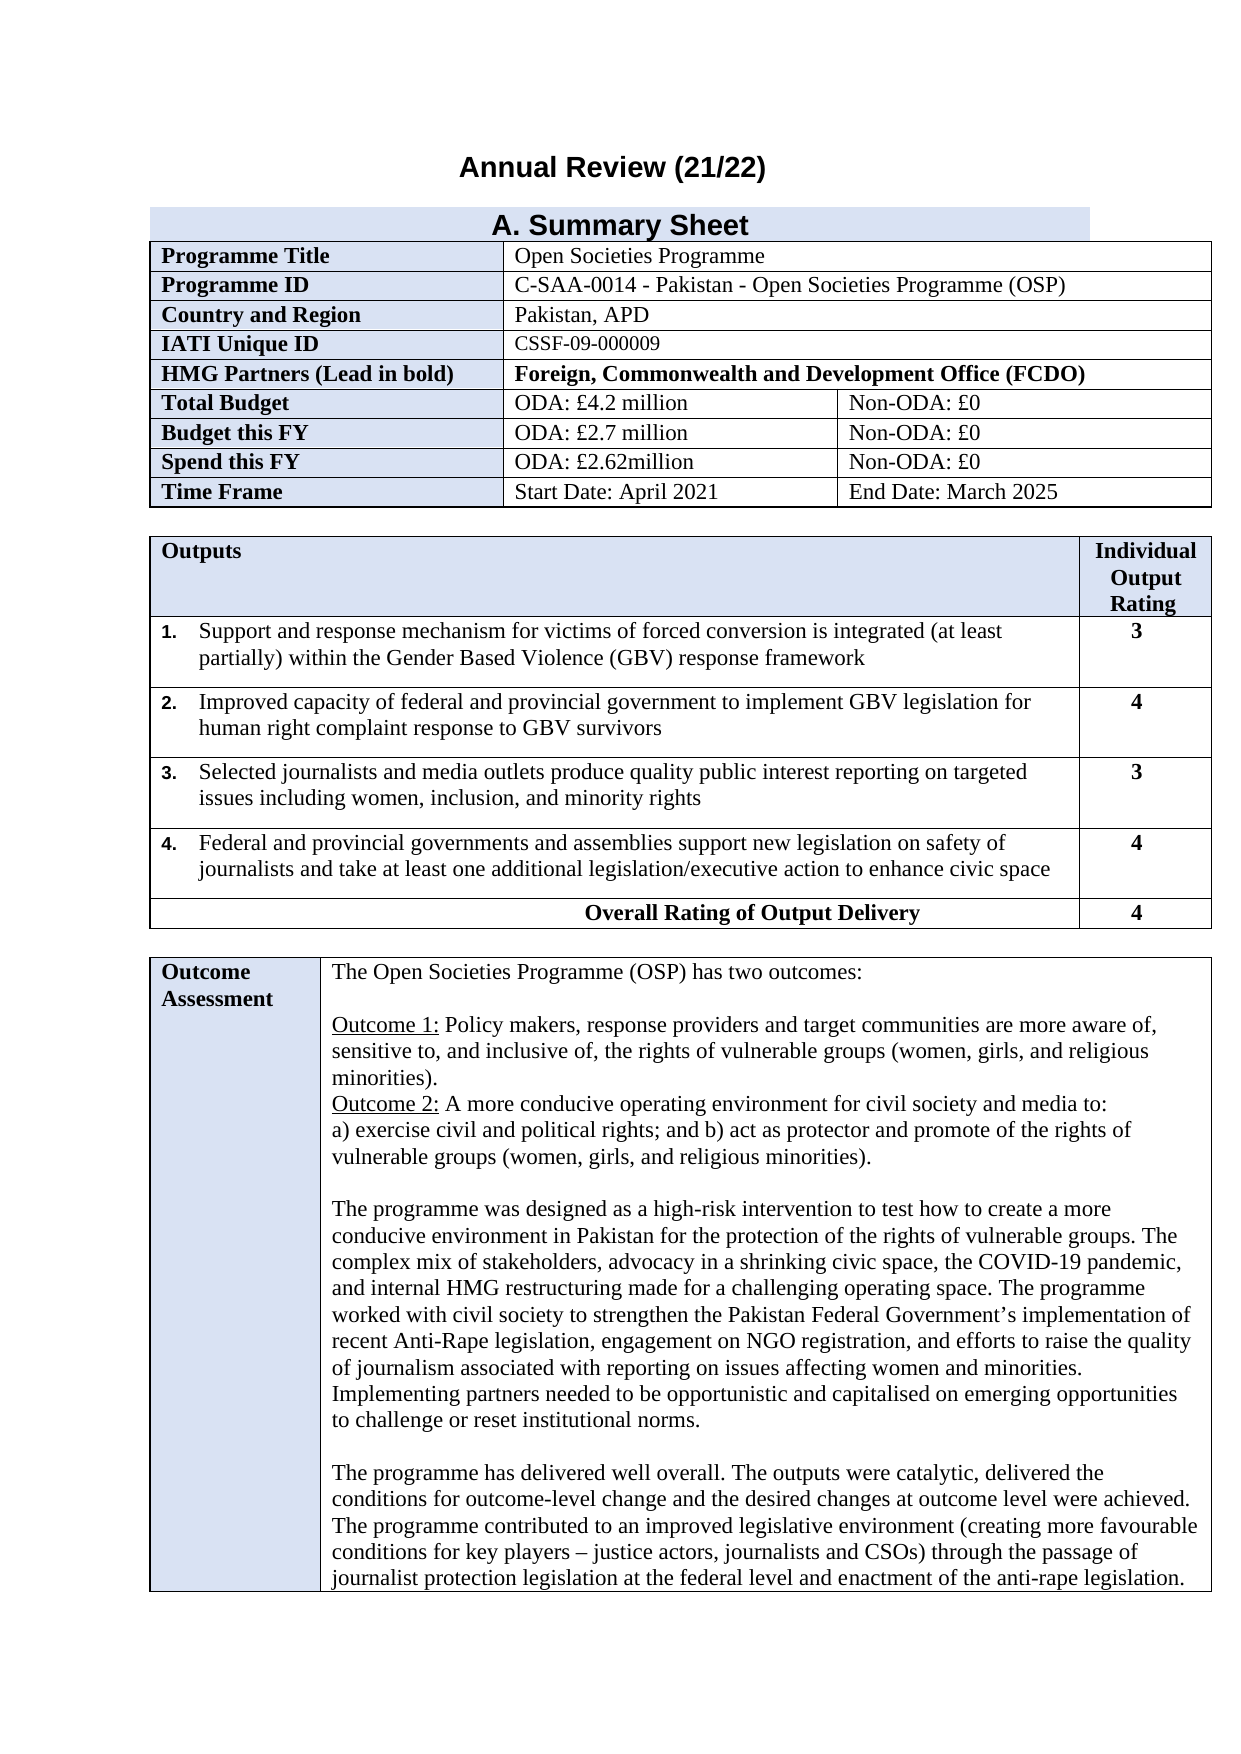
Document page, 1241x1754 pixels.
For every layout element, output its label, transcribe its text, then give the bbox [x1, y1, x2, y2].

table_cell C-SAA-0014 - Pakistan - Open Societies Programme (OSP) [504, 272, 1211, 300]
table_cell Support and response mechanism for victims of forced conversion is integrated (at least partially) within the Gender Based Violence (GBV) response framework [151, 617, 1079, 687]
table_cell Pakistan, APD [504, 301, 1211, 329]
table_header Individual Output Rating [1080, 537, 1211, 616]
table_cell Foreign, Commonwealth and Development Office (FCDO) [504, 360, 1211, 388]
table_cell Budget this FY [151, 419, 503, 447]
table_cell Overall Rating of Output Delivery [151, 899, 1079, 927]
table_cell 3 [1080, 758, 1211, 827]
table_cell Improved capacity of federal and provincial government to implement GBV legislation for human right complaint response to GBV survivors [151, 688, 1079, 757]
table_cell Total Budget [151, 390, 503, 418]
table_cell Spend this FY [151, 449, 503, 477]
table_cell Programme ID [151, 272, 503, 300]
table_cell Start Date: April 2021 [504, 478, 837, 506]
table_header Outputs [151, 537, 1079, 616]
table_cell 4 [1080, 829, 1211, 898]
table_cell Non-ODA: £0 [838, 390, 1211, 418]
table_cell HMG Partners (Lead in bold) [151, 360, 503, 388]
table_header The Open Societies Programme (OSP) has two outcomes: Outcome 1: Policy makers, response providers and target communities are more aware of, sensitive to, and inclusive of, the rights of vulnerable groups (women, girls, and religious minorities). Outcome 2: A more conducive operating environment for civil society and media to: a) exercise civil and political rights; and b) act as protector and promote of the rights of vulnerable groups (women, girls, and religious minorities). The programme was designed as a high-risk intervention to test how to create a more conducive environment in Pakistan for the protection of the rights of vulnerable groups. The complex mix of stakeholders, advocacy in a shrinking civic space, the COVID-19 pandemic, and internal HMG restructuring made for a challenging operating space. The programme worked with civil society to strengthen the Pakistan Federal Government’s implementation of recent Anti-Rape legislation, engagement on NGO registration, and efforts to raise the quality of journalism associated with reporting on issues affecting women and minorities. Implementing partners needed to be opportunistic and capitalised on emerging opportunities to challenge or reset institutional norms. The programme has delivered well overall. The outputs were catalytic, delivered the conditions for outcome-level change and the desired changes at outcome level were achieved. The programme contributed to an improved legislative environment (creating more favourable conditions for key players – justice actors, journalists and CSOs) through the passage of journalist protection legislation at the federal level and enactment of the anti-rape legislation. [321, 958, 1211, 1591]
table_cell ODA: £2.62million [504, 449, 837, 477]
table_cell 4 [1080, 899, 1211, 927]
table_cell 4 [1080, 688, 1211, 757]
table_header Open Societies Programme [504, 242, 1211, 271]
text A. Summary Sheet [150, 207, 1090, 241]
table_cell Non-ODA: £0 [838, 419, 1211, 447]
table_header Outcome Assessment [151, 958, 320, 1591]
table_cell Non-ODA: £0 [838, 449, 1211, 477]
table_cell End Date: March 2025 [838, 478, 1211, 506]
table_cell Federal and provincial governments and assemblies support new legislation on safety of journalists and take at least one additional legislation/executive action to enhance civic space [151, 829, 1079, 898]
table_cell CSSF-09-000009 [504, 331, 1211, 359]
table_cell Time Frame [151, 478, 503, 506]
text Annual Review (21/22) [150, 150, 1090, 183]
table_cell 3 [1080, 617, 1211, 687]
table_cell IATI Unique ID [151, 331, 503, 359]
table_cell Selected journalists and media outlets produce quality public interest reporting on targeted issues including women, inclusion, and minority rights [151, 758, 1079, 827]
table_header Programme Title [151, 242, 503, 271]
table_cell ODA: £2.7 million [504, 419, 837, 447]
table_cell Country and Region [151, 301, 503, 329]
table_cell ODA: £4.2 million [504, 390, 837, 418]
